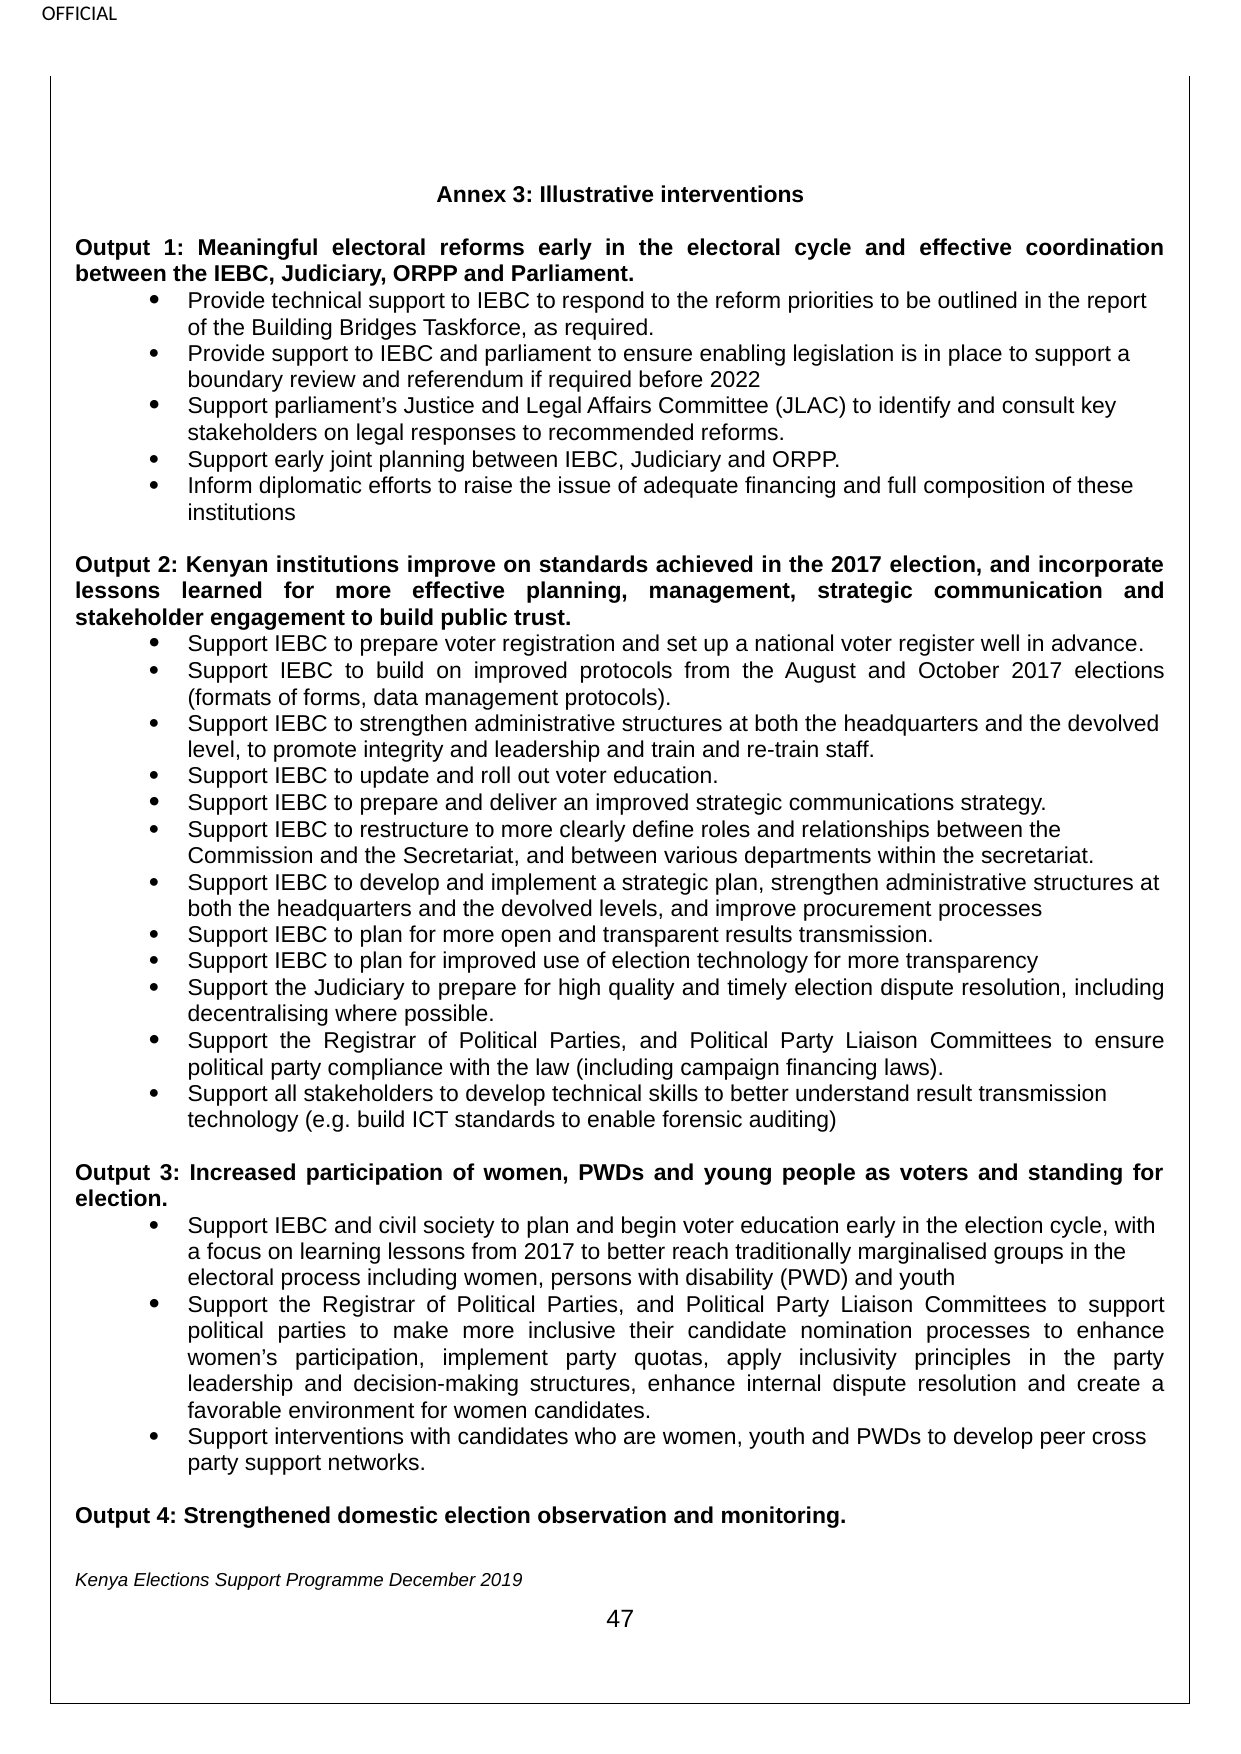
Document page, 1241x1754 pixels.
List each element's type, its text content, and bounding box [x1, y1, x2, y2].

list Support IEBC to strengthen administrative structures at both the headquarters and the devolved level, to promote integrity and leadership and train and re-train staff. [150, 710, 1165, 762]
list Support all stakeholders to develop technical skills to better understand result transmission technology (e.g. build ICT standards to enable forensic auditing) [150, 1080, 1165, 1132]
list Provide support to IEBC and parliament to ensure enabling legislation is in place to support a boundary review and referendum if required before 2022 [150, 340, 1165, 392]
list Support the Registrar of Political Parties, and Political Party Liaison Committees to ensure political party compliance with the law (including campaign financing laws). [150, 1027, 1165, 1080]
list Support IEBC and civil society to plan and begin voter education early in the election cycle, with a focus on learning lessons from 2017 to better reach traditionally marginalised groups in the electoral process including women, persons with disability (PWD) and youth [150, 1212, 1165, 1291]
text Annex 3: Illustrative interventions [75, 181, 1165, 207]
list Support IEBC to update and roll out voter education. [150, 762, 1165, 789]
text Output 2: Kenyan institutions improve on standards achieved in the 2017 election, and incorporate lessons learned for more effective planning, management, strategic communication and stakeholder engagement to build public trust. [75, 551, 1165, 630]
text Output 3: Increased participation of women, PWDs and young people as voters and standing for election. [75, 1159, 1165, 1212]
list Support IEBC to restructure to more clearly define roles and relationships between the Commission and the Secretariat, and between various departments within the secretariat. [150, 816, 1165, 868]
list Support the Judiciary to prepare for high quality and timely election dispute resolution, including decentralising where possible. [150, 974, 1165, 1027]
list Support IEBC to plan for more open and transparent results transmission. [150, 921, 1165, 947]
list Support IEBC to plan for improved use of election technology for more transparency [150, 947, 1165, 974]
list Provide technical support to IEBC to respond to the reform priorities to be outlined in the report of the Building Bridges Taskforce, as required. [150, 287, 1165, 340]
list Support IEBC to prepare and deliver an improved strategic communications strategy. [150, 789, 1165, 816]
list Inform diplomatic efforts to raise the issue of adequate financing and full composition of these institutions [150, 472, 1165, 525]
list Support IEBC to develop and implement a strategic plan, strengthen administrative structures at both the headquarters and the devolved levels, and improve procurement processes [150, 868, 1165, 921]
text Output 4: Strengthened domestic election observation and monitoring. [75, 1502, 1165, 1528]
list Support early joint planning between IEBC, Judiciary and ORPP. [150, 446, 1165, 472]
text Output 1: Meaningful electoral reforms early in the electoral cycle and effective coordination between the IEBC, Judiciary, ORPP and Parliament. [75, 234, 1165, 287]
list Support parliament’s Justice and Legal Affairs Committee (JLAC) to identify and consult key stakeholders on legal responses to recommended reforms. [150, 392, 1165, 446]
list Support IEBC to prepare voter registration and set up a national voter register well in advance. [150, 630, 1165, 657]
list Support the Registrar of Political Parties, and Political Party Liaison Committees to support political parties to make more inclusive their candidate nomination processes to enhance women’s participation, implement party quotas, apply inclusivity principles in the party leadership and decision-making structures, enhance internal dispute resolution and create a favorable environment for women candidates. [150, 1291, 1165, 1423]
list Support interventions with candidates who are women, youth and PWDs to develop peer cross party support networks. [150, 1423, 1165, 1476]
list Support IEBC to build on improved protocols from the August and October 2017 elections (formats of forms, data management protocols). [150, 657, 1165, 710]
